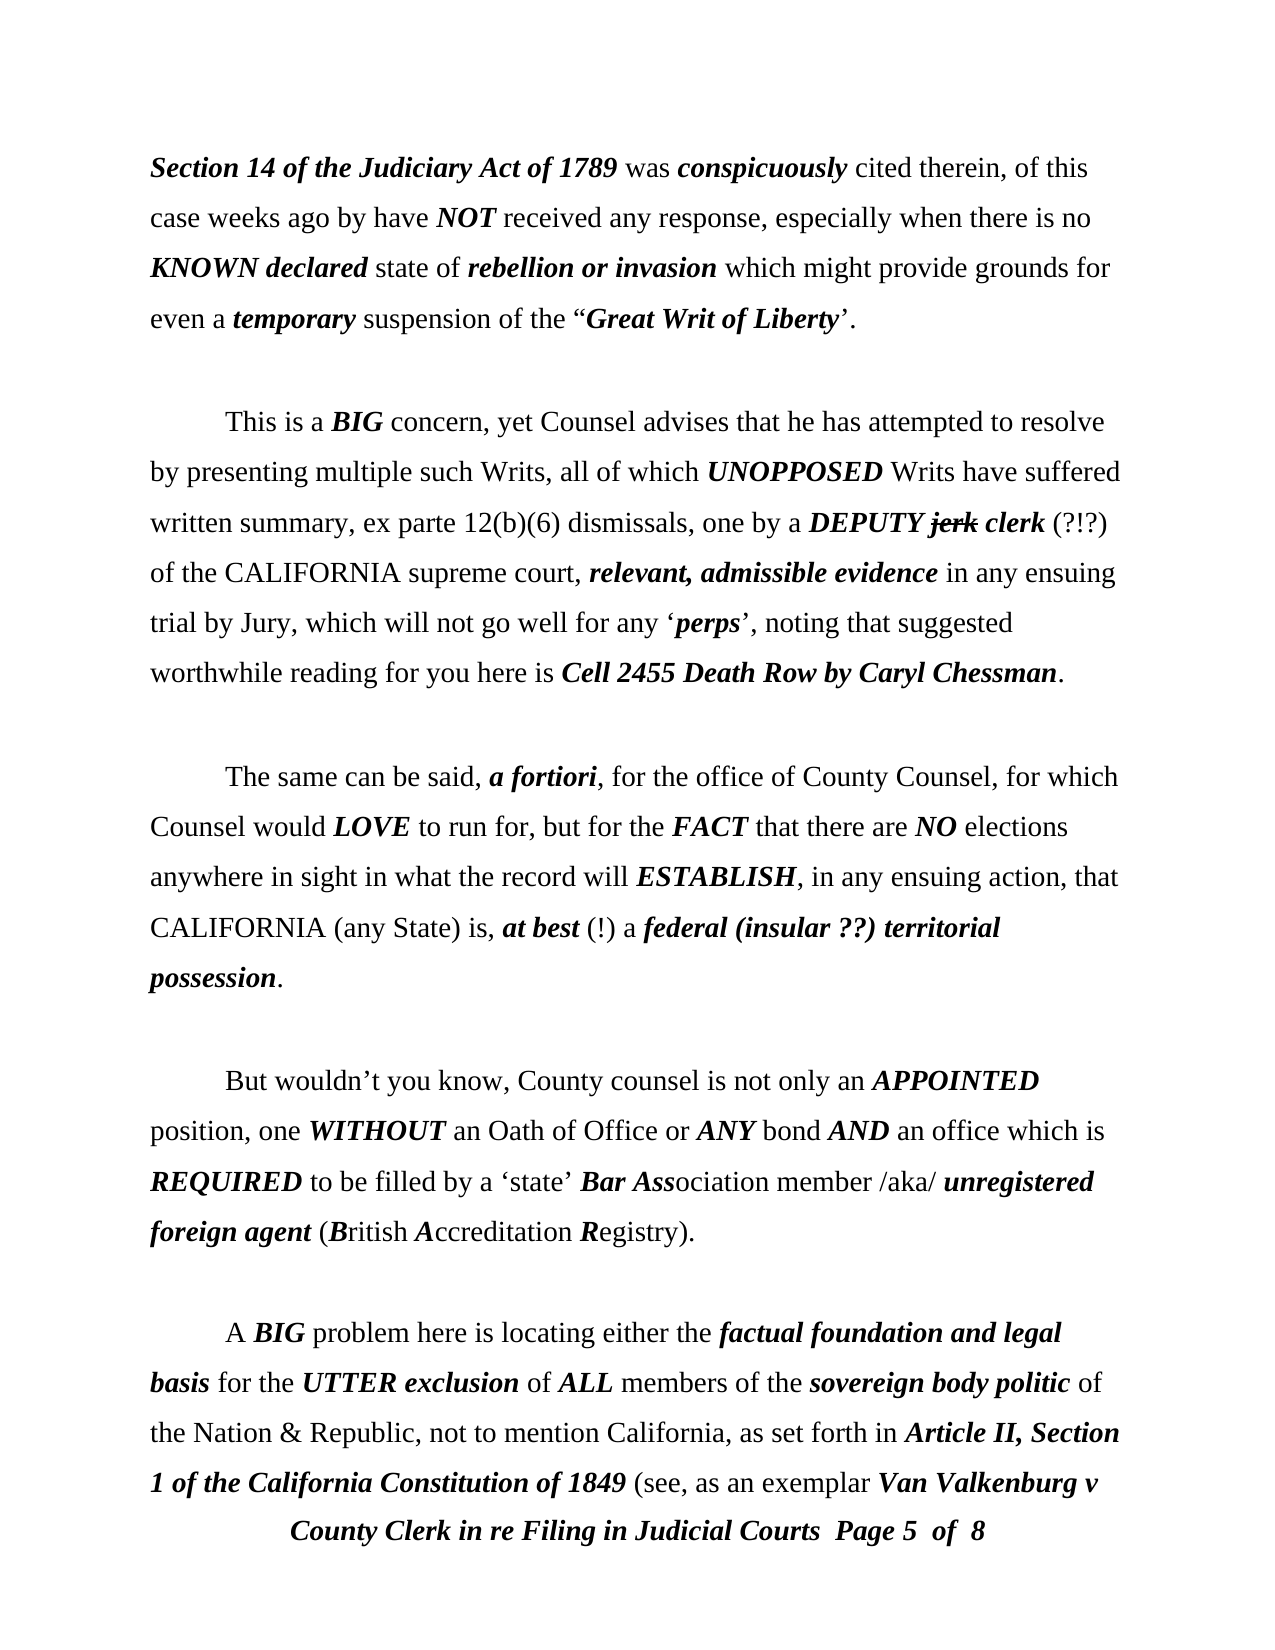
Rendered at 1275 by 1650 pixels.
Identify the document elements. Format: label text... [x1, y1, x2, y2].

text But wouldn’t you know, County counsel is not only an APPOINTED position, one WITHOUT an Oath of Office or ANY bond AND an office which is REQUIRED to be filled by a ‘state’ Bar Association member /aka/ unregistered foreign agent (British Accreditation Registry). [150, 1063, 1125, 1248]
text This is a BIG concern, yet Counsel advises that he has attempted to resolve by presenting multiple such Writs, all of which UNOPPOSED Writs have suffered written summary, ex parte 12(b)(6) dismissals, one by a DEPUTY jerk clerk (?!?) of the CALIFORNIA supreme court, relevant, admissible evidence in any ensuing trial by Jury, which will not go well for any ‘perps’, noting that suggested worthwhile reading for you here is Cell 2455 Death Row by Caryl Chessman. [150, 404, 1125, 689]
text A BIG problem here is locating either the factual foundation and legal basis for the UTTER exclusion of ALL members of the sovereign body politic of the Nation & Republic, not to mention California, as set forth in Article II, Section 1 of the California Constitution of 1849 (see, as an exemplar Van Valkenburg v [150, 1315, 1125, 1499]
text Section 14 of the Judiciary Act of 1789 was conspicuously cited therein, of this case weeks ago by have NOT received any response, especially when there is no KNOWN declared state of rebellion or invasion which might provide grounds for even a temporary suspension of the “Great Writ of Liberty’. [150, 150, 1125, 334]
text The same can be said, a fortiori, for the office of County Counsel, for which Counsel would LOVE to run for, but for the FACT that there are NO elections anywhere in sight in what the record will ESTABLISH, in any ensuing action, that CALIFORNIA (any State) is, at best (!) a federal (insular ??) territorial possession. [150, 759, 1125, 993]
